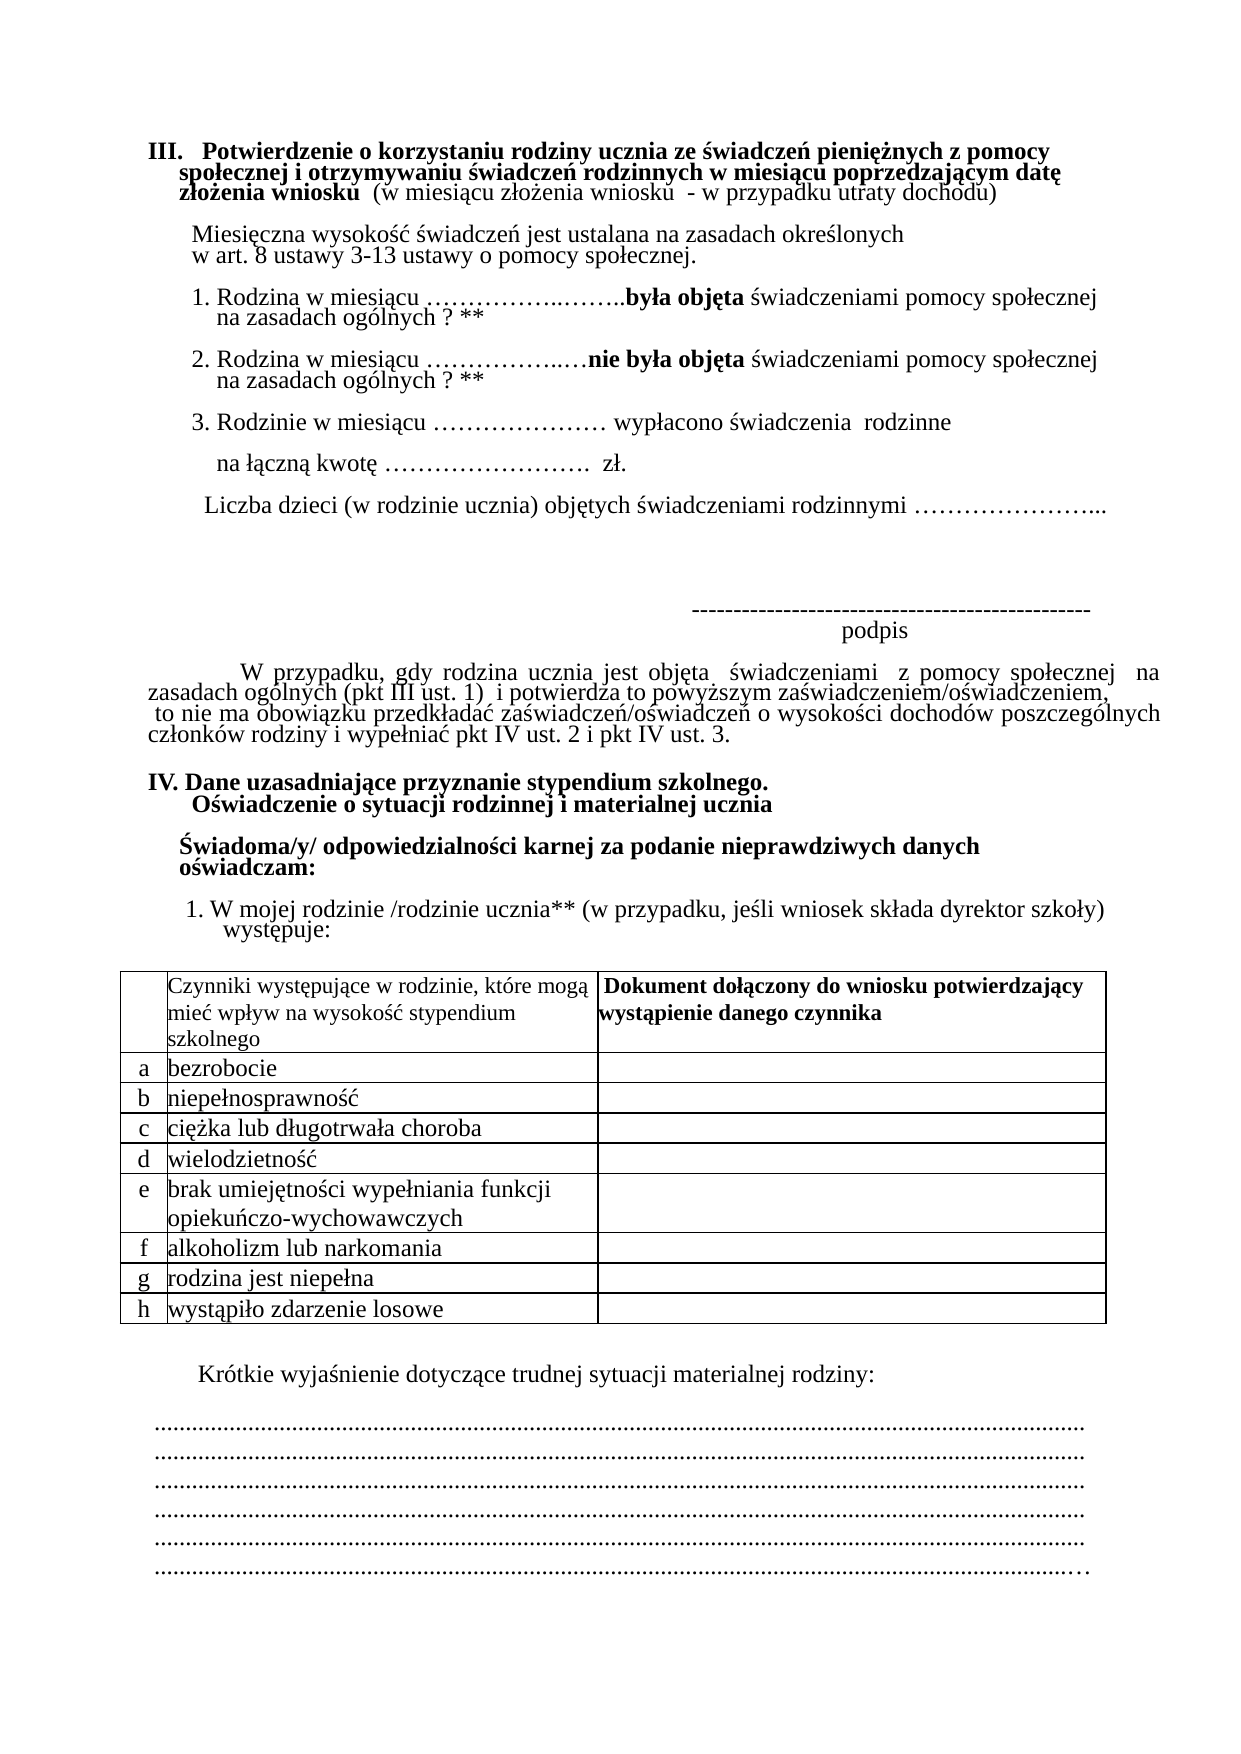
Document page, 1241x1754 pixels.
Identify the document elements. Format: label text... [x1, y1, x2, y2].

table_cell [599, 1144, 1105, 1173]
table_cell g [121, 1264, 167, 1292]
table_header [121, 972, 167, 1051]
text na zasadach ogólnych ? ** [148, 309, 1161, 330]
text IV. Dane uzasadniające przyznanie stypendium szkolnego. [148, 767, 1149, 796]
text ..................................................................................................................................................... [148, 1436, 1161, 1465]
table_cell [599, 1174, 1105, 1232]
text Liczba dzieci (w rodzinie ucznia) objętych świadczeniami rodzinnymi …………………... [534, 497, 1161, 517]
text W przypadku, gdy rodzina ucznia jest objęta świadczeniami z pomocy społecznej na zasadach ogólnych (pkt III ust. 1) i potwierdza to powyższym zaświadczeniem/oświadczeniem, [148, 663, 1161, 705]
table_cell brak umiejętności wypełniania funkcji opiekuńczo-wychowawczych [168, 1174, 597, 1232]
text w art. 8 ustawy 3-13 ustawy o pomocy społecznej. [148, 247, 1161, 267]
table_cell [599, 1083, 1105, 1112]
text społecznej i otrzymywaniu świadczeń rodzinnych w miesiącu poprzedzającym datę [148, 163, 1161, 184]
text 1. Rodzina w miesiącu ……………..……..była objęta świadczeniami pomocy społecznej [148, 288, 1161, 309]
table_cell d [121, 1144, 167, 1173]
text 2. Rodzina w miesiącu ……………..…nie była objęta świadczeniami pomocy społecznej [148, 351, 1161, 372]
text ..................................................................................................................................................… [148, 1551, 1161, 1580]
text 1. W mojej rodzinie /rodzinie ucznia** (w przypadku, jeśli wniosek składa dyrektor szkoły) występuje: [185, 900, 1161, 942]
table_cell wielodzietność [168, 1144, 597, 1173]
table_cell h [121, 1294, 167, 1323]
table_cell [599, 1053, 1105, 1082]
table_cell alkoholizm lub narkomania [168, 1233, 597, 1262]
text ..................................................................................................................................................... [148, 1407, 1161, 1436]
table_cell ciężka lub długotrwała choroba [168, 1114, 597, 1142]
table_cell [599, 1114, 1105, 1142]
table_cell niepełnosprawność [168, 1083, 597, 1112]
text złożenia wniosku (w miesiącu złożenia wniosku - w przypadku utraty dochodu) [148, 184, 1161, 205]
table_cell [599, 1233, 1105, 1262]
table_cell c [121, 1114, 167, 1142]
text na łączną kwotę ……………………. zł. [148, 455, 1161, 476]
text to nie ma obowiązku przedkładać zaświadczeń/oświadczeń o wysokości dochodów poszczególnych członków rodziny i wypełniać pkt IV ust. 2 i pkt IV ust. 3. [148, 705, 1161, 747]
table_cell wystąpiło zdarzenie losowe [168, 1294, 597, 1323]
text oświadczam: [148, 859, 1161, 879]
table_header Czynniki występujące w rodzinie, które mogą mieć wpływ na wysokość stypendium szkolnego [168, 972, 597, 1051]
text na zasadach ogólnych ? ** [148, 372, 1161, 392]
text 3. Rodzinie w miesiącu ………………… wypłacono świadczenia rodzinne [148, 413, 1161, 434]
text Miesięczna wysokość świadczeń jest ustalana na zasadach określonych [148, 226, 1161, 247]
text Świadoma/y/ odpowiedzialności karnej za podanie nieprawdziwych danych [148, 838, 1161, 859]
text ------------------------------------------------ [148, 601, 1161, 622]
table_header Dokument dołączony do wniosku potwierdzający wystąpienie danego czynnika [599, 972, 1105, 1051]
table_cell rodzina jest niepełna [168, 1264, 597, 1292]
table_cell e [121, 1174, 167, 1232]
table_cell [599, 1294, 1105, 1323]
text Krótkie wyjaśnienie dotyczące trudnej sytuacji materialnej rodziny: [148, 1366, 1161, 1387]
text Oświadczenie o sytuacji rodzinnej i materialnej ucznia [148, 796, 1161, 817]
text Liczba dzieci (w rodzinie ucznia) objętych świadczeniami rodzinnymi …………………... [148, 497, 535, 517]
table_cell b [121, 1083, 167, 1112]
text III. Potwierdzenie o korzystaniu rodziny ucznia ze świadczeń pieniężnych z pomocy [148, 142, 1161, 163]
text podpis [148, 622, 1161, 642]
table_cell a [121, 1053, 167, 1082]
table_cell [599, 1264, 1105, 1292]
text ..................................................................................................................................................... [148, 1494, 1161, 1522]
text ..................................................................................................................................................... [148, 1522, 1161, 1551]
text ..................................................................................................................................................... [148, 1465, 1161, 1494]
table_cell f [121, 1233, 167, 1262]
table_cell bezrobocie [168, 1053, 597, 1082]
